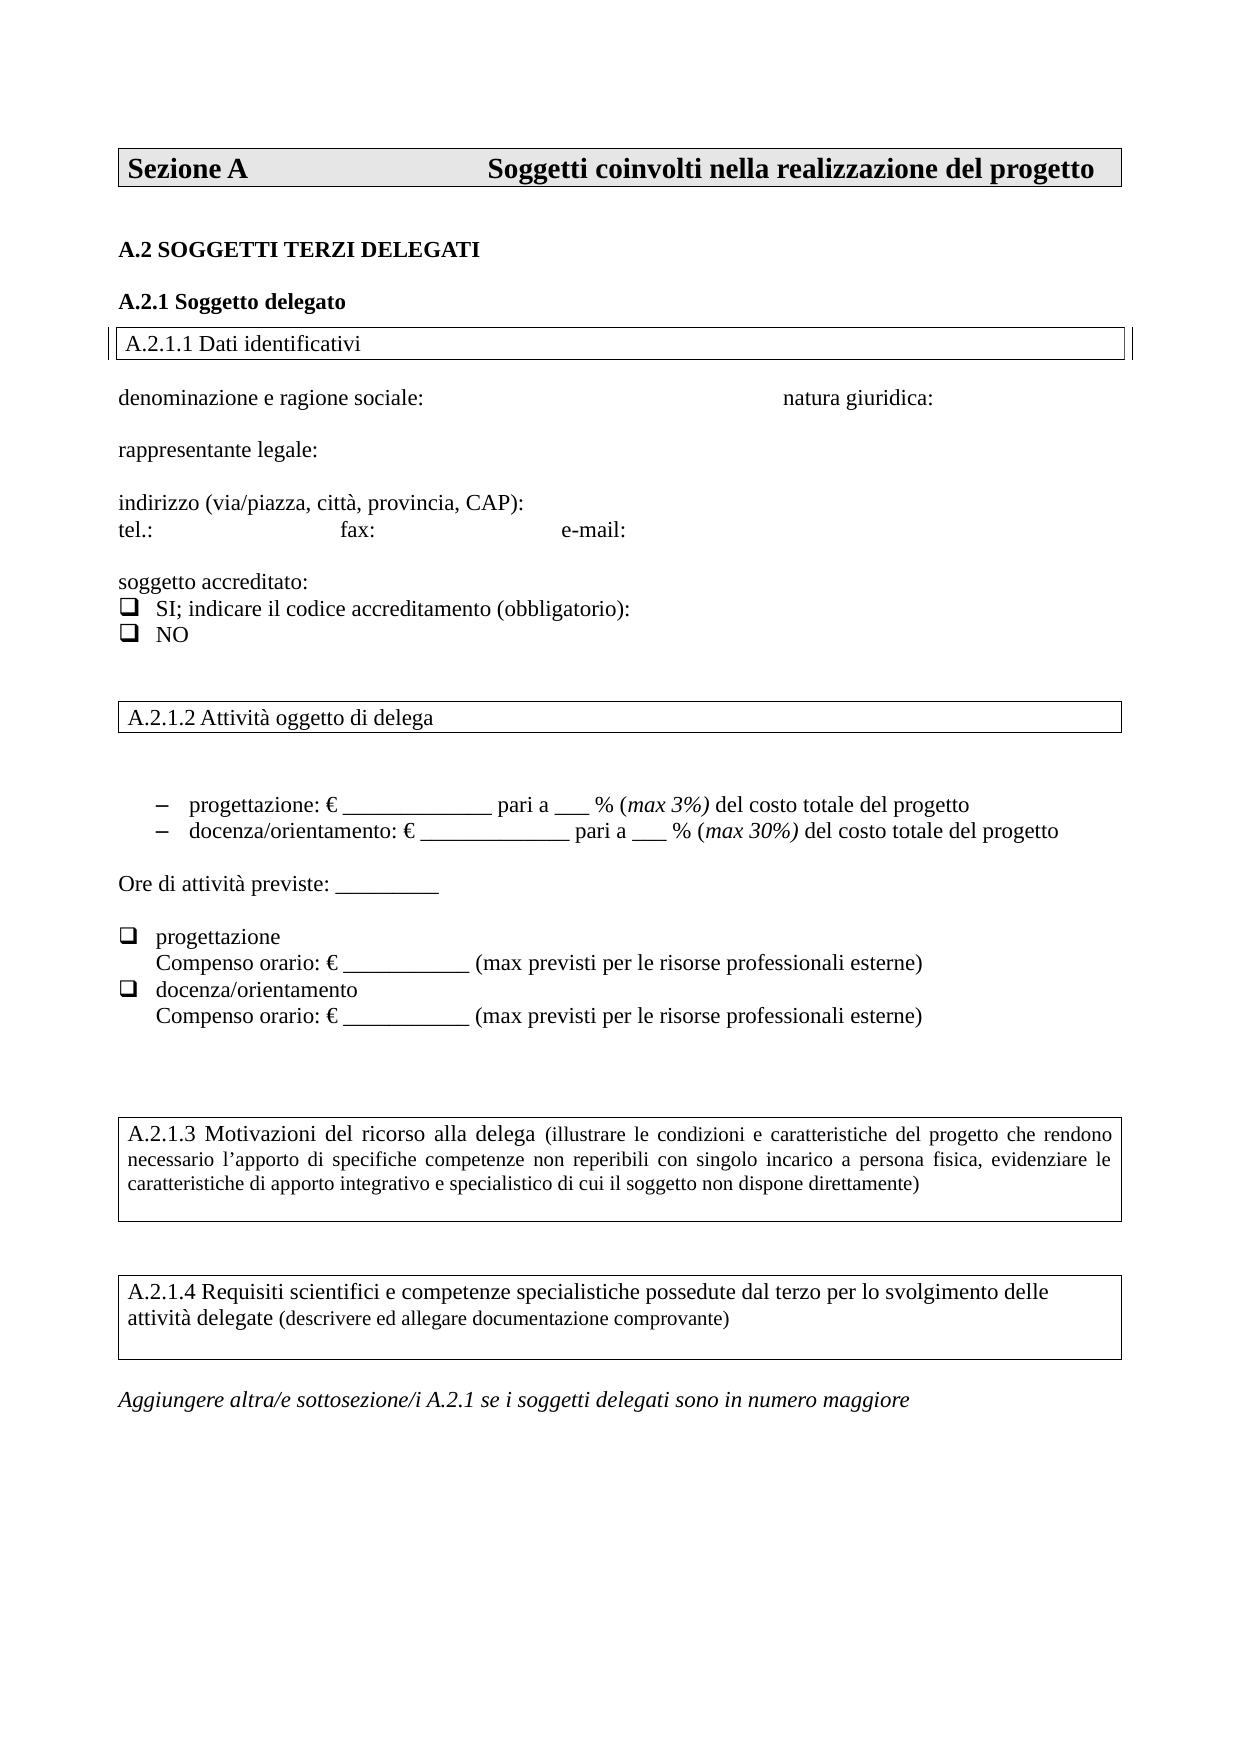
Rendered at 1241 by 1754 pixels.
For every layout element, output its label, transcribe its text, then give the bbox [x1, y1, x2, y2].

text tel.: fax: e-mail: [118, 516, 1122, 542]
text A.2.1.2 Attività oggetto di delega [119, 702, 1121, 732]
list progettazione [118, 923, 1122, 949]
text Ore di attività previste: _________ [118, 870, 1122, 897]
list docenza/orientamento: € _____________ pari a ___ % (max 30%) del costo totale del progetto [156, 817, 1122, 844]
text Aggiungere altra/e sottosezione/i A.2.1 se i soggetti delegati sono in numero maggiore [118, 1386, 1122, 1413]
text soggetto accreditato: [118, 568, 1122, 595]
text indirizzo (via/piazza, città, provincia, CAP): [118, 489, 1122, 516]
text denominazione e ragione sociale: natura giuridica: [118, 384, 1122, 410]
subtitle A.2.1 Soggetto delegato [118, 288, 1122, 315]
list docenza/orientamento [118, 976, 1122, 1002]
list Compenso orario: € ___________ (max previsti per le risorse professionali esterne) [118, 949, 1122, 976]
text A.2.1.3 Motivazioni del ricorso alla delega (illustrare le condizioni e caratteristiche del progetto che rendono necessario l’apporto di specifiche competenze non reperibili con singolo incarico a persona fisica, evidenziare le caratteristiche di apporto integrativo e specialistico di cui il soggetto non dispone direttamente) [119, 1118, 1121, 1195]
list progettazione: € _____________ pari a ___ % (max 3%) del costo totale del progetto [156, 791, 1122, 817]
list Compenso orario: € ___________ (max previsti per le risorse professionali esterne) [118, 1002, 1122, 1028]
text rappresentante legale: [118, 437, 1122, 463]
list NO [118, 621, 1122, 648]
text A.2.1.4 Requisiti scientifici e competenze specialistiche possedute dal terzo per lo svolgimento delle attività delegate (descrivere ed allegare documentazione comprovante) [119, 1276, 1121, 1331]
text A.2 SOGGETTI TERZI DELEGATI [118, 236, 1122, 262]
list SI; indicare il codice accreditamento (obbligatorio): [118, 595, 1122, 621]
table_header A.2.1.1 Dati identificativi [117, 328, 1124, 359]
